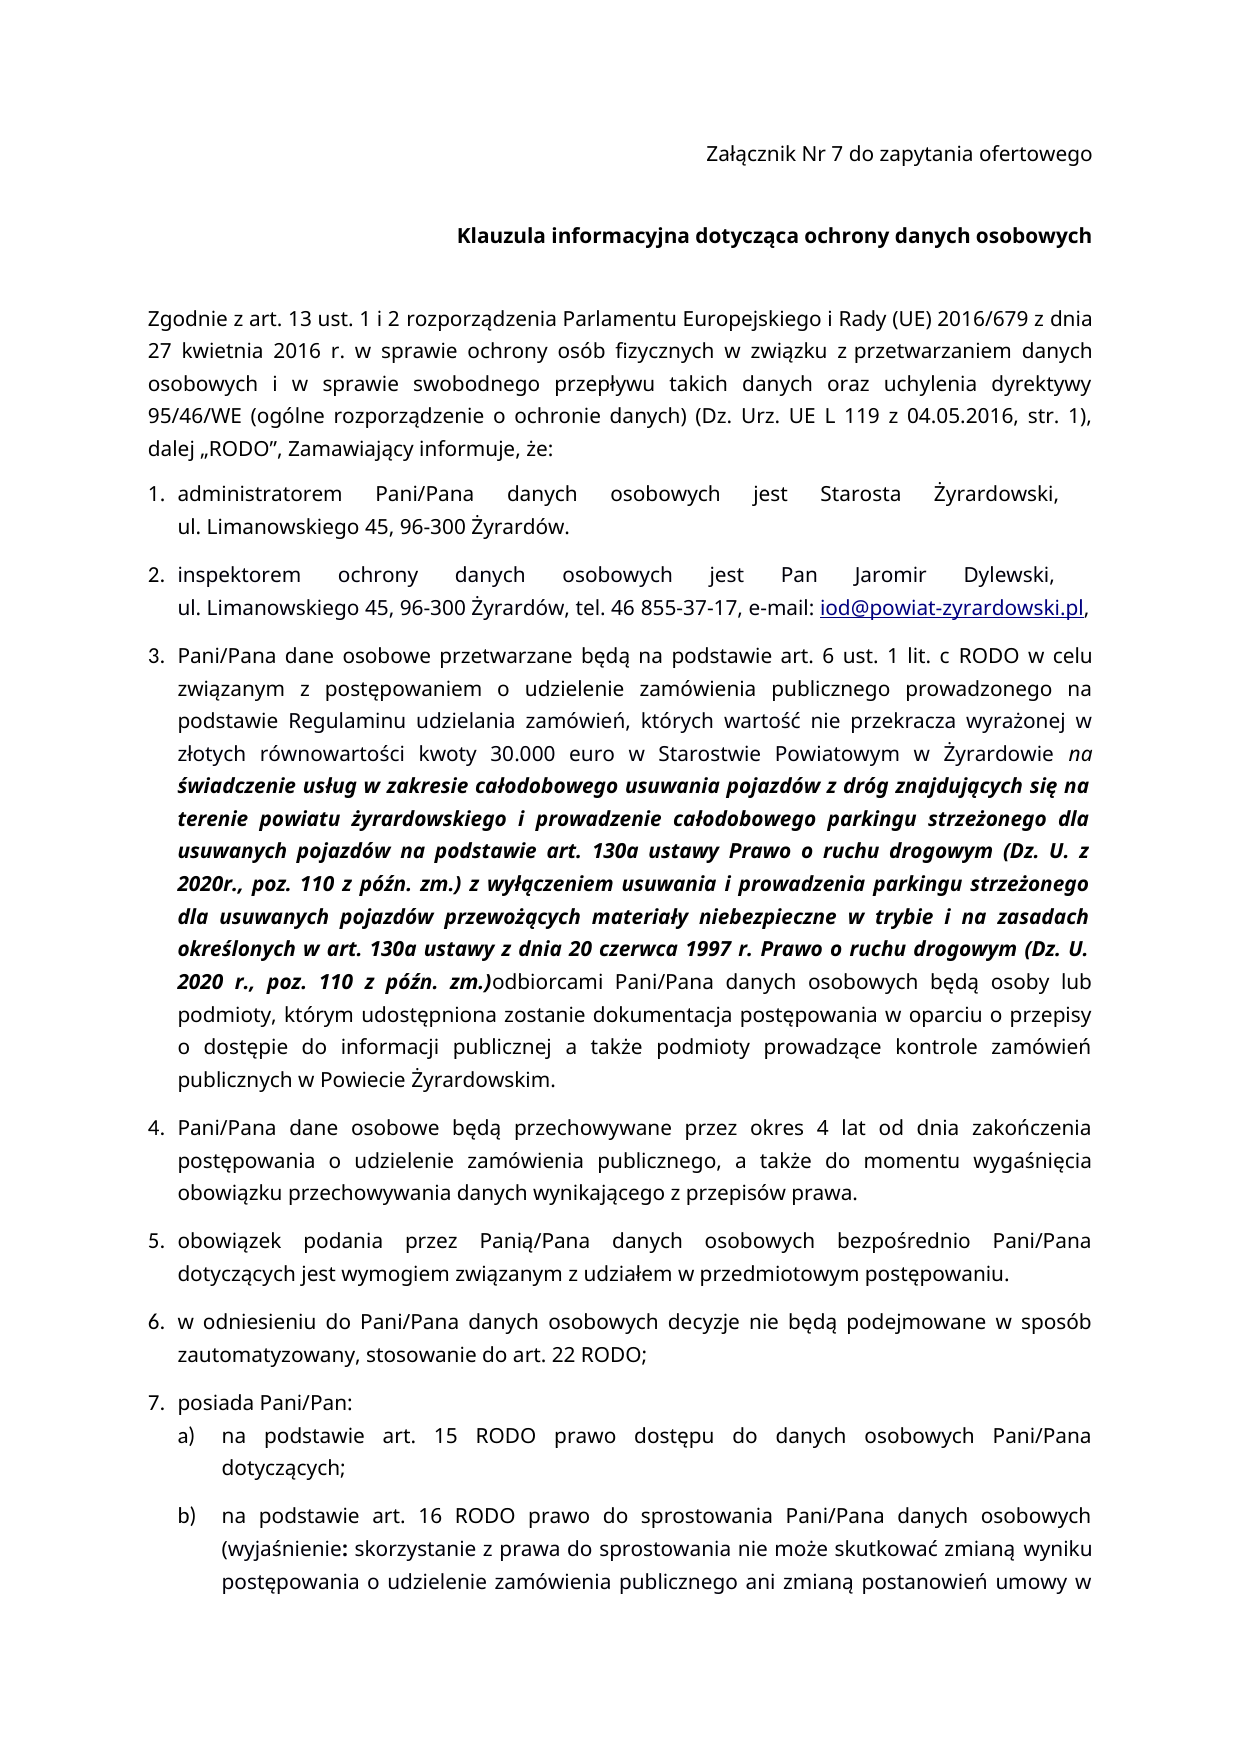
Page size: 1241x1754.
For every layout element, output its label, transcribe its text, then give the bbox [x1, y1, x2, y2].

list na podstawie art. 15 RODO prawo dostępu do danych osobowych Pani/Pana dotyczących; [177, 1421, 1093, 1482]
list Pani/Pana dane osobowe przetwarzane będą na podstawie art. 6 ust. 1 lit. c RODO w celu związanym z postępowaniem o udzielenie zamówienia publicznego prowadzonego na podstawie Regulaminu udzielania zamówień, których wartość nie przekracza wyrażonej w złotych równowartości kwoty 30.000 euro w Starostwie Powiatowym w Żyrardowie na świadczenie usług w zakresie całodobowego usuwania pojazdów z dróg znajdujących się na terenie powiatu żyrardowskiego i prowadzenie całodobowego parkingu strzeżonego dla usuwanych pojazdów na podstawie art. 130a ustawy Prawo o ruchu drogowym (Dz. U. z 2020r., poz. 110 z późn. zm.) z wyłączeniem usuwania i prowadzenia parkingu strzeżonego dla usuwanych pojazdów przewożących materiały niebezpieczne w trybie i na zasadach określonych w art. 130a ustawy z dnia 20 czerwca 1997 r. Prawo o ruchu drogowym (Dz. U. 2020 r., poz. 110 z późn. zm.)odbiorcami Pani/Pana danych osobowych będą osoby lub podmioty, którym udostępniona zostanie dokumentacja postępowania w oparciu o przepisy o dostępie do informacji publicznej a także podmioty prowadzące kontrole zamówień publicznych w Powiecie Żyrardowskim. [148, 641, 1093, 1093]
list obowiązek podania przez Panią/Pana danych osobowych bezpośrednio Pani/Pana dotyczących jest wymogiem związanym z udziałem w przedmiotowym postępowaniu. [148, 1227, 1093, 1288]
list w odniesieniu do Pani/Pana danych osobowych decyzje nie będą podejmowane w sposób zautomatyzowany, stosowanie do art. 22 RODO; [148, 1307, 1093, 1368]
list posiada Pani/Pan: [148, 1388, 1093, 1417]
subtitle Klauzula informacyjna dotycząca ochrony danych osobowych [148, 221, 1093, 250]
list na podstawie art. 16 RODO prawo do sprostowania Pani/Pana danych osobowych (wyjaśnienie: skorzystanie z prawa do sprostowania nie może skutkować zmianą wyniku postępowania o udzielenie zamówienia publicznego ani zmianą postanowień umowy w [177, 1502, 1093, 1595]
subtitle Załącznik Nr 7 do zapytania ofertowego [148, 139, 1093, 167]
list Pani/Pana dane osobowe będą przechowywane przez okres 4 lat od dnia zakończenia postępowania o udzielenie zamówienia publicznego, a także do momentu wygaśnięcia obowiązku przechowywania danych wynikającego z przepisów prawa. [148, 1113, 1093, 1207]
list administratorem Pani/Pana danych osobowych jest Starosta Żyrardowski, ul. Limanowskiego 45, 96-300 Żyrardów. [148, 479, 1093, 540]
subtitle Zgodnie z art. 13 ust. 1 i 2 rozporządzenia Parlamentu Europejskiego i Rady (UE) 2016/679 z dnia 27 kwietnia 2016 r. w sprawie ochrony osób fizycznych w związku z przetwarzaniem danych osobowych i w sprawie swobodnego przepływu takich danych oraz uchylenia dyrektywy 95/46/WE (ogólne rozporządzenie o ochronie danych) (Dz. Urz. UE L 119 z 04.05.2016, str. 1), dalej „RODO”, Zamawiający informuje, że: [148, 304, 1093, 463]
list inspektorem ochrony danych osobowych jest Pan Jaromir Dylewski, ul. Limanowskiego 45, 96-300 Żyrardów, tel. 46 855-37-17, e-mail: iod@powiat-zyrardowski.pl, [148, 560, 1093, 621]
